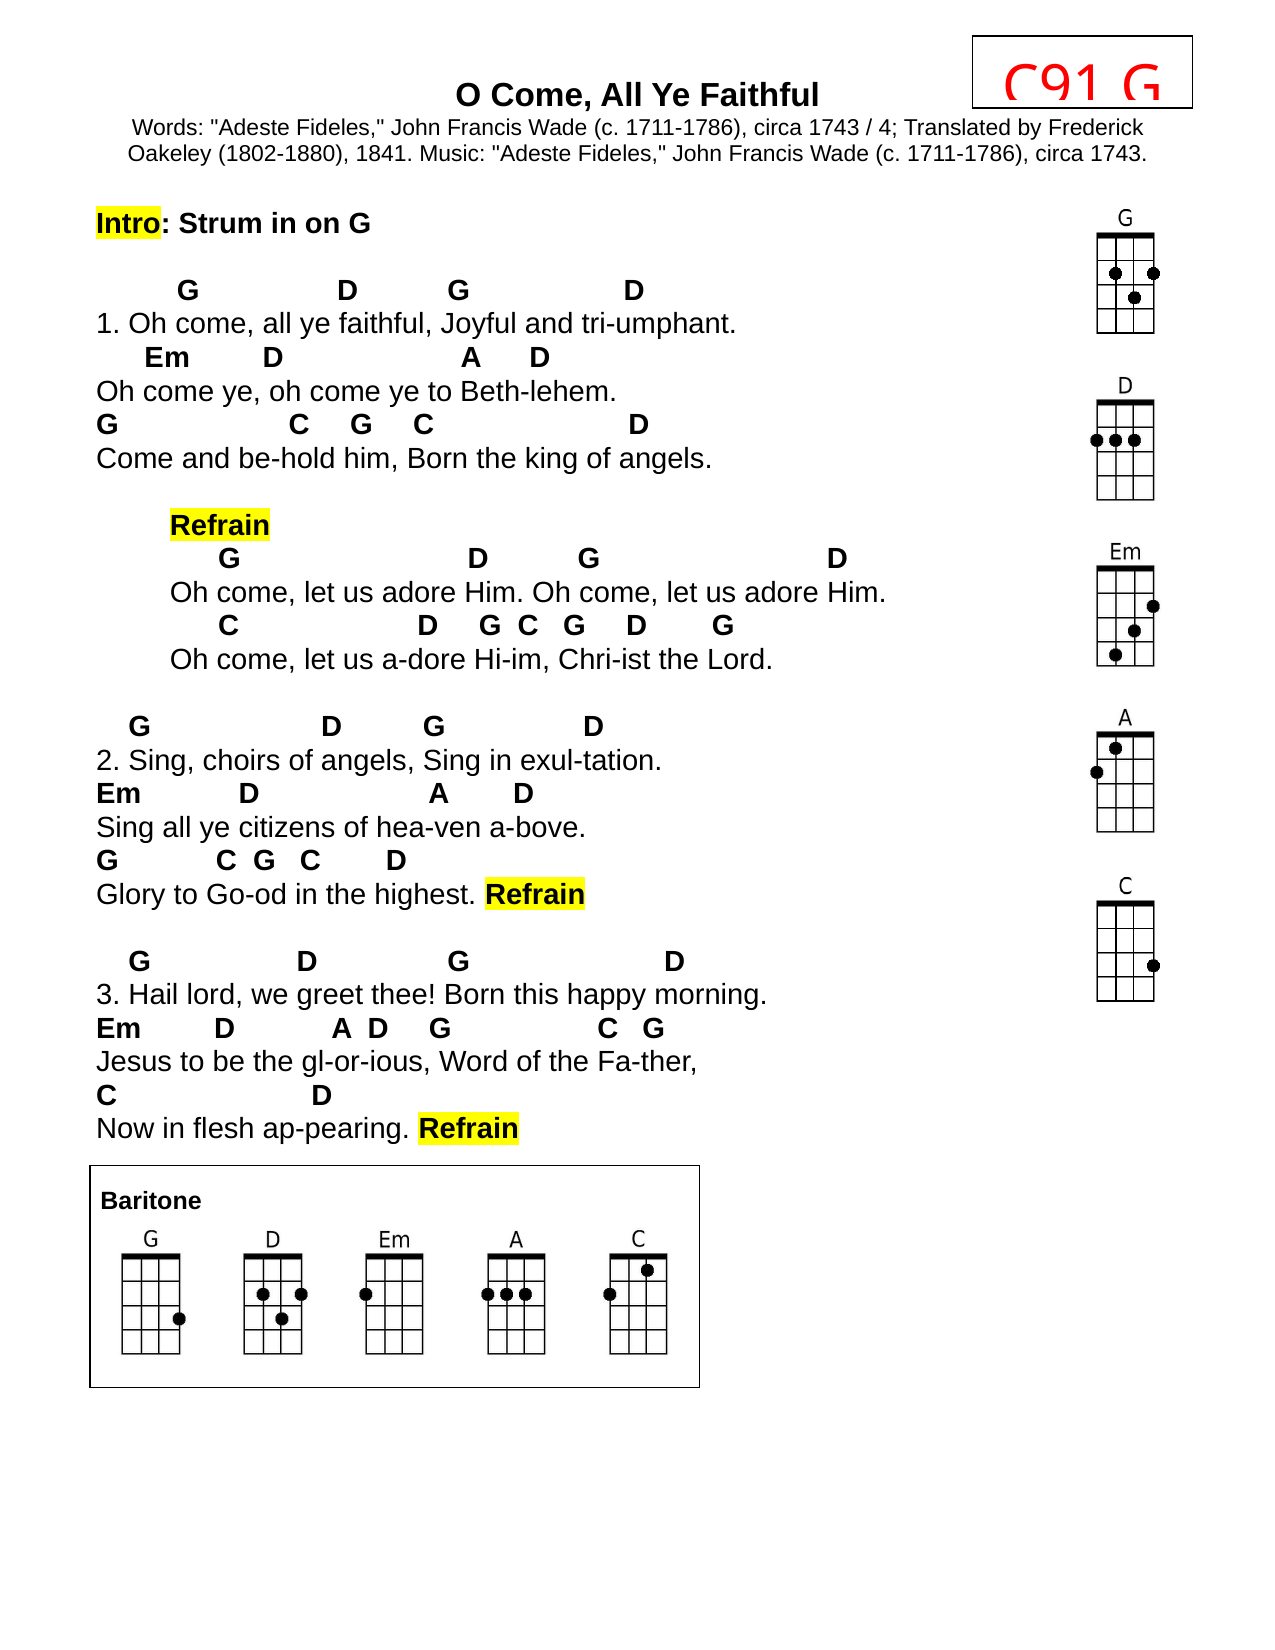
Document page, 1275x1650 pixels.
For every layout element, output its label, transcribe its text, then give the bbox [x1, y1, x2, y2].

table_cell [334, 1166, 456, 1221]
table_cell [91, 1221, 212, 1387]
picture [1069, 874, 1182, 1024]
picture [1069, 372, 1182, 523]
table_cell [700, 1221, 821, 1387]
table_cell [212, 1221, 334, 1387]
table_cell [212, 1166, 334, 1221]
picture [1069, 538, 1182, 689]
text O Come, All Ye Faithful [90, 75, 1185, 113]
table_cell [700, 1165, 821, 1221]
table_cell [1065, 865, 1185, 1165]
picture [582, 1226, 695, 1377]
table_cell [334, 1221, 456, 1387]
table_cell [1065, 366, 1185, 533]
table_cell [456, 1221, 577, 1387]
table_cell [1065, 533, 1185, 699]
table_cell Baritone [91, 1166, 212, 1221]
picture [1069, 206, 1182, 356]
table_cell [1065, 699, 1185, 865]
table_cell [943, 1221, 1065, 1387]
table_cell [456, 1166, 577, 1221]
table_cell [943, 1165, 1065, 1221]
table_header [1065, 200, 1185, 366]
text Words: "Adeste Fideles," John Francis Wade (c. 1711-1786), circa 1743 / 4; Translated by Frederick Oakeley (1802-1880), 1841. Music: "Adeste Fideles," John Francis Wade (c. 1711-1786), circa 1743. [90, 113, 1185, 166]
table_cell [821, 1221, 943, 1387]
table_header Intro: Strum in on G G D G D 1. Oh come, all ye faithful, Joyful and tri-umphant. Em D A D Oh come ye, oh come ye to Beth-lehem. G C G C D Come and be-hold him, Born the king of angels. Refrain G D G D Oh come, let us adore Him. Oh come, let us adore Him. C D G C G D G Oh come, let us a-dore Hi-im, Chri-ist the Lord. G D G D 2. Sing, choirs of angels, Sing in exul-tation. Em D A D Sing all ye citizens of hea-ven a-bove. G C G C D Glory to Go-od in the highest. Refrain G D G D 3. Hail lord, we greet thee! Born this happy morning. Em D A D G C G Jesus to be the gl-or-ious, Word of the Fa-ther, C D Now in flesh ap-pearing. Refrain [90, 200, 1065, 1165]
text C91 G [988, 44, 1177, 100]
picture [460, 1226, 573, 1377]
table_cell [821, 1165, 943, 1221]
picture [1069, 704, 1182, 855]
text O Come, All Ye Faithful [973, 37, 1192, 107]
picture [94, 1226, 208, 1377]
picture [338, 1226, 451, 1377]
table_cell [578, 1221, 699, 1387]
table_cell [1065, 1221, 1185, 1387]
table_cell [1065, 1165, 1185, 1221]
picture [216, 1226, 329, 1377]
table_cell [578, 1166, 699, 1221]
